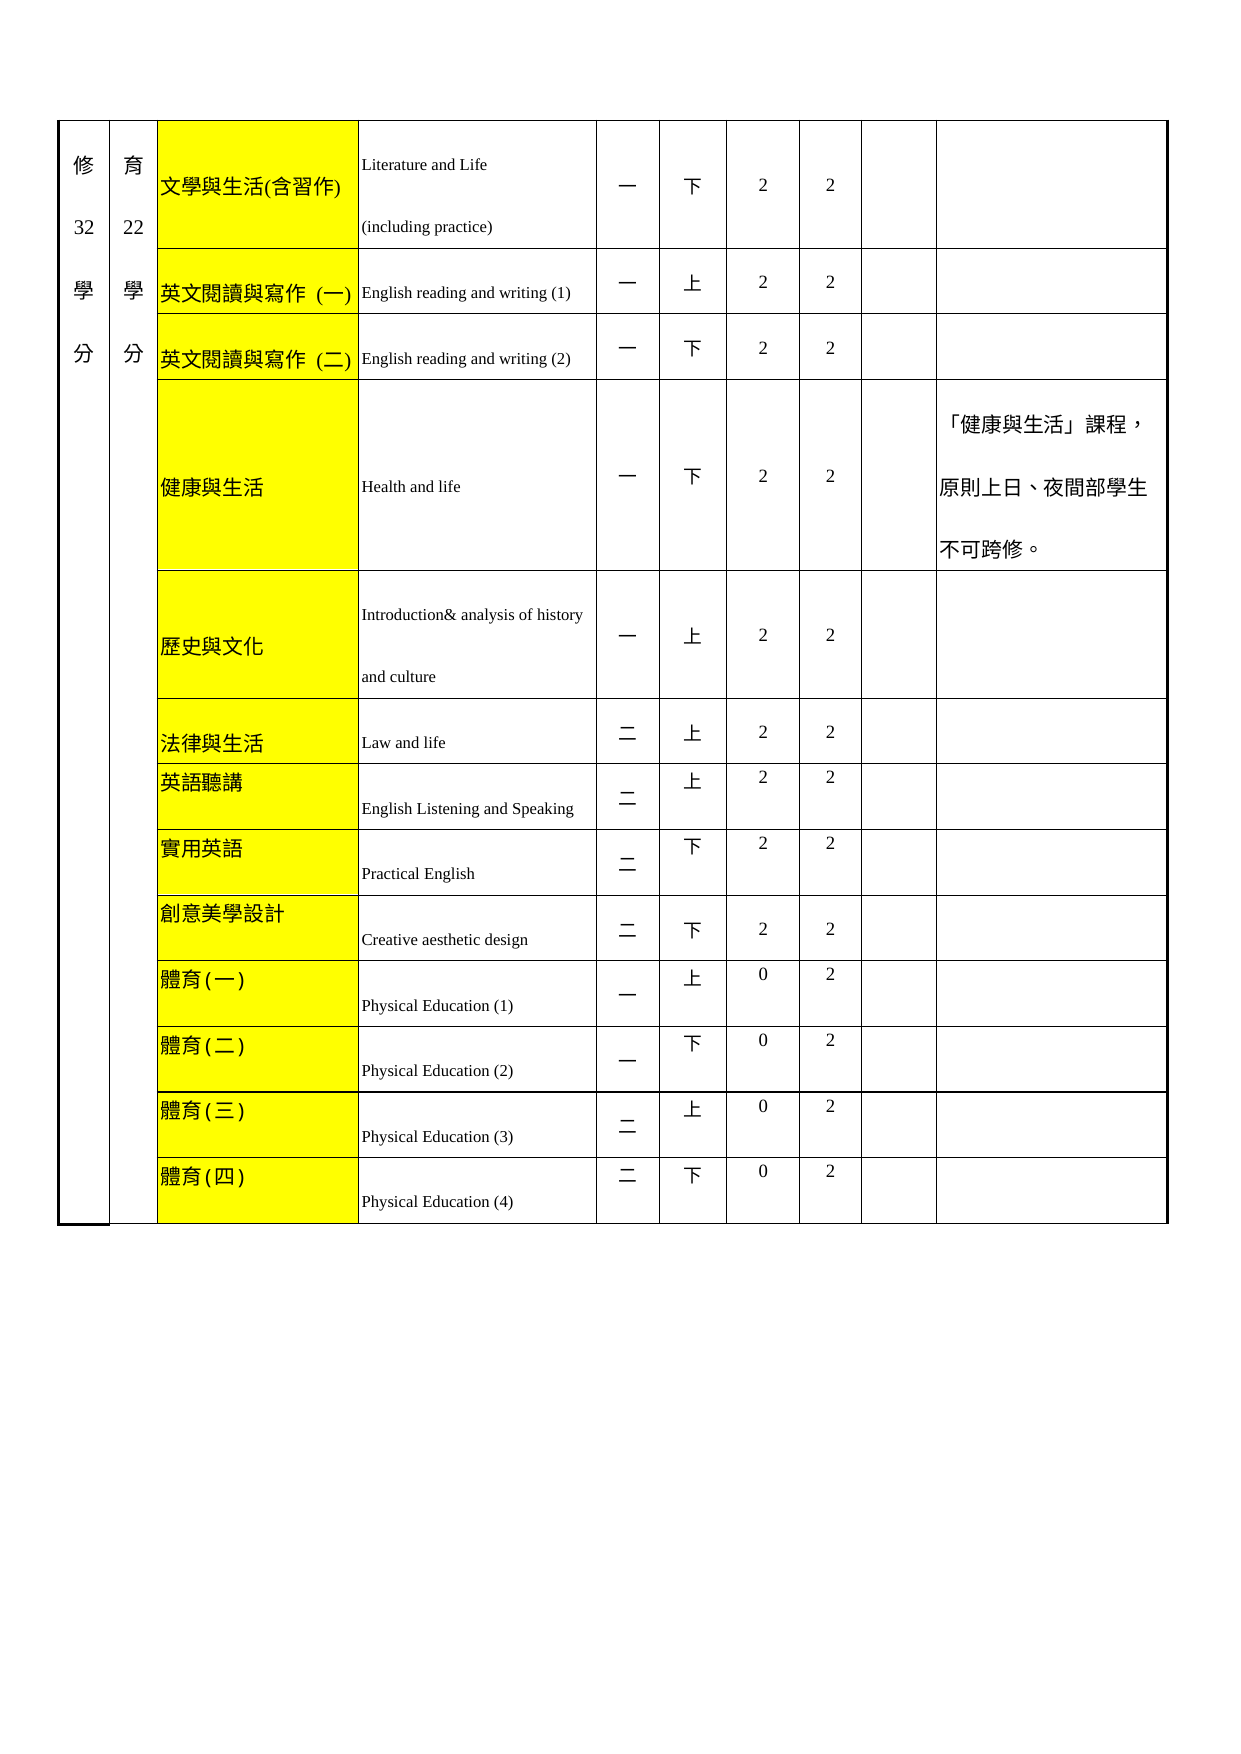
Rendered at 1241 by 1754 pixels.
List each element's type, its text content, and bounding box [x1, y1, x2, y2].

table_cell 2 [800, 896, 861, 960]
table_cell 2 [800, 380, 861, 569]
table_cell 修 32 學 分 [60, 121, 109, 1223]
table_cell 2 [800, 249, 861, 313]
table_cell [862, 830, 936, 894]
table_cell 健康與生活 [158, 380, 358, 569]
table_cell 2 [727, 380, 799, 569]
table_cell 創意美學設計 [158, 896, 358, 960]
table_cell [862, 380, 936, 569]
table_cell 0 [727, 1027, 799, 1091]
table_cell 上 [660, 1093, 726, 1157]
table_cell 一 [597, 961, 659, 1026]
table_cell Health and life [359, 380, 596, 569]
table_cell [862, 1027, 936, 1091]
table_cell 英文閱讀與寫作 (二) [158, 314, 358, 379]
table_cell 二 [597, 1158, 659, 1223]
table_cell 上 [660, 249, 726, 313]
table_cell [862, 249, 936, 313]
table_cell 2 [727, 121, 799, 248]
table_cell 2 [800, 1093, 861, 1157]
table_cell 體育(四) [158, 1158, 358, 1223]
table_cell [937, 314, 1166, 379]
table_cell 0 [727, 1158, 799, 1223]
table_cell Physical Education (3) [359, 1093, 596, 1157]
table_cell [937, 699, 1166, 763]
table_cell [862, 314, 936, 379]
table_cell 2 [727, 764, 799, 829]
table_cell 2 [800, 571, 861, 698]
table_cell 體育(三) [158, 1093, 358, 1157]
table_cell 2 [727, 896, 799, 960]
table_cell 上 [660, 571, 726, 698]
table_cell 下 [660, 1027, 726, 1091]
table_cell Literature and Life (including practice) [359, 121, 596, 248]
table_cell [937, 1158, 1166, 1223]
table_cell 2 [727, 314, 799, 379]
table_cell English reading and writing (2) [359, 314, 596, 379]
table_cell [937, 1093, 1166, 1157]
table_cell English Listening and Speaking [359, 764, 596, 829]
table_cell [937, 121, 1166, 248]
table_cell 2 [727, 571, 799, 698]
table_cell 英語聽講 [158, 764, 358, 829]
table_cell 體育(二) [158, 1027, 358, 1091]
table_cell 2 [800, 314, 861, 379]
table_cell [937, 961, 1166, 1026]
table_cell 2 [800, 830, 861, 894]
table_cell 文學與生活(含習作) [158, 121, 358, 248]
table_cell 體育(一) [158, 961, 358, 1026]
table_cell [937, 764, 1166, 829]
table_cell 0 [727, 1093, 799, 1157]
table_cell Creative aesthetic design [359, 896, 596, 960]
table_cell [862, 961, 936, 1026]
table_cell [862, 764, 936, 829]
table_cell 法律與生活 [158, 699, 358, 763]
table_cell 一 [597, 249, 659, 313]
table_cell Physical Education (4) [359, 1158, 596, 1223]
table_cell [862, 1093, 936, 1157]
table_cell Introduction& analysis of history and culture [359, 571, 596, 698]
table_cell 2 [800, 1158, 861, 1223]
table_cell 2 [727, 830, 799, 894]
table_cell 下 [660, 896, 726, 960]
table_cell [862, 1158, 936, 1223]
table_cell [937, 830, 1166, 894]
table_cell [862, 121, 936, 248]
table_cell 二 [597, 1093, 659, 1157]
table_cell 一 [597, 121, 659, 248]
table_cell 2 [800, 699, 861, 763]
table_cell 二 [597, 896, 659, 960]
table_cell 上 [660, 961, 726, 1026]
table_cell [937, 249, 1166, 313]
table_cell 二 [597, 764, 659, 829]
table_cell English reading and writing (1) [359, 249, 596, 313]
table_cell 下 [660, 121, 726, 248]
table_cell Practical English [359, 830, 596, 894]
table_cell [862, 699, 936, 763]
table_cell [862, 896, 936, 960]
table_cell 2 [800, 1027, 861, 1091]
table_cell 一 [597, 314, 659, 379]
table_cell 下 [660, 1158, 726, 1223]
table_cell 實用英語 [158, 830, 358, 894]
table_cell Physical Education (1) [359, 961, 596, 1026]
table_cell Physical Education (2) [359, 1027, 596, 1091]
table_cell 英文閱讀與寫作 (一) [158, 249, 358, 313]
table_cell 歷史與文化 [158, 571, 358, 698]
table_cell 2 [800, 121, 861, 248]
table_cell 2 [800, 764, 861, 829]
table_cell 2 [727, 249, 799, 313]
table_cell 二 [597, 699, 659, 763]
table_cell 一 [597, 380, 659, 569]
table_cell 「健康與生活」課程，原則上日、夜間部學生不可跨修。 [937, 380, 1166, 569]
table_cell 下 [660, 314, 726, 379]
table_cell 下 [660, 830, 726, 894]
table_cell 二 [597, 830, 659, 894]
table_cell [937, 571, 1166, 698]
table_cell [937, 1027, 1166, 1091]
table_cell 0 [727, 961, 799, 1026]
table_cell 2 [800, 961, 861, 1026]
table_cell Law and life [359, 699, 596, 763]
table_cell [937, 896, 1166, 960]
table_cell 一 [597, 1027, 659, 1091]
table_cell 下 [660, 380, 726, 569]
table_cell 上 [660, 699, 726, 763]
table_cell [862, 571, 936, 698]
table_cell 2 [727, 699, 799, 763]
table_cell 上 [660, 764, 726, 829]
table_cell 育 22學 分 [110, 121, 157, 1223]
table_cell 一 [597, 571, 659, 698]
